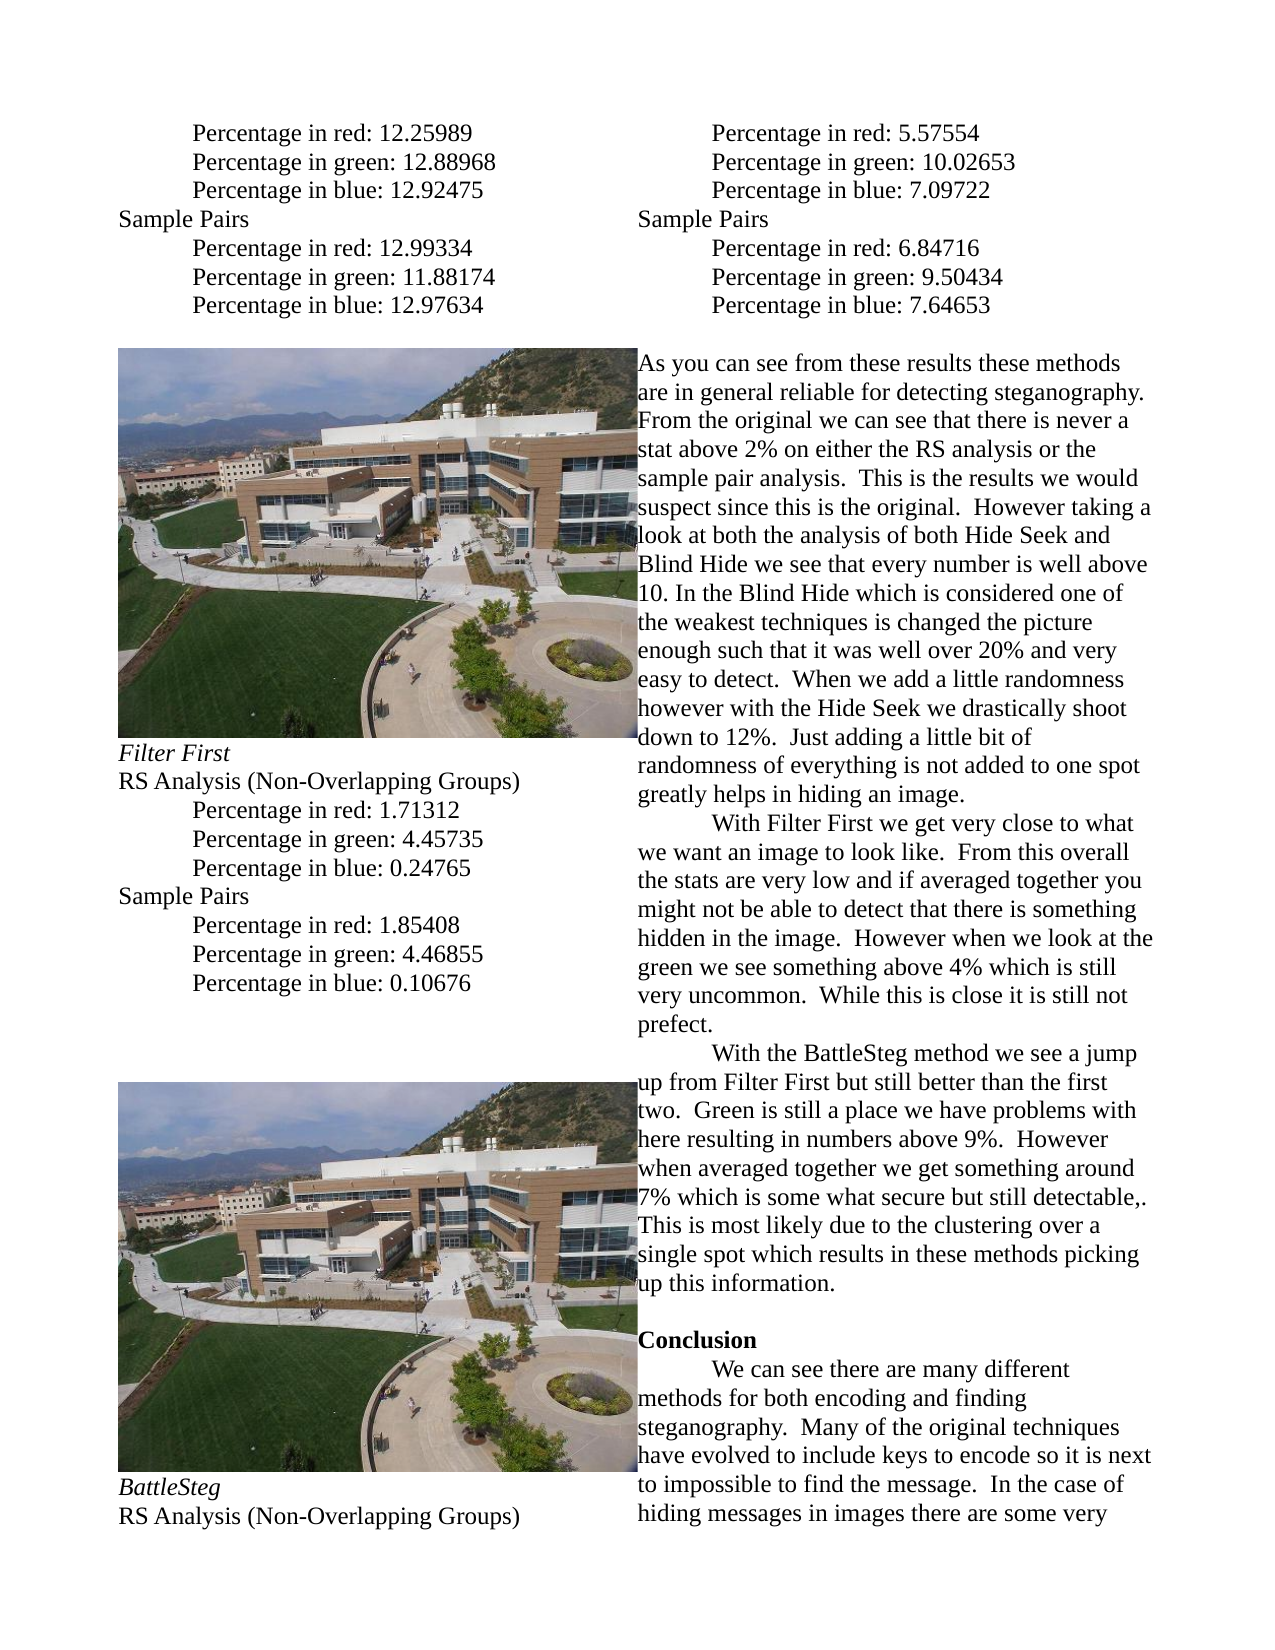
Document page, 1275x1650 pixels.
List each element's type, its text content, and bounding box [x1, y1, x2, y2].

text BattleSteg [118, 1472, 637, 1501]
text Percentage in red: 12.99334 [118, 233, 637, 262]
text With the BattleSteg method we see a jump up from Filter First but still better than the first two. Green is still a place we have problems with here resulting in numbers above 9%. However when averaged together we get something around 7% which is some what secure but still detectable,. This is most likely due to the clustering over a single spot which results in these methods picking up this information. [637, 1038, 1157, 1297]
text Percentage in green: 10.02653 [637, 147, 1157, 176]
text Percentage in green: 4.45735 [118, 824, 637, 853]
text Percentage in green: 12.88968 [118, 147, 637, 176]
text Percentage in green: 9.50434 [637, 262, 1157, 291]
text Percentage in red: 6.84716 [637, 233, 1157, 262]
text Sample Pairs [118, 881, 637, 910]
text RS Analysis (Non-Overlapping Groups) [118, 766, 637, 795]
text Percentage in green: 11.88174 [118, 262, 637, 291]
picture [118, 1082, 638, 1472]
text Percentage in blue: 0.10676 [118, 968, 637, 996]
text Percentage in blue: 0.24765 [118, 853, 637, 881]
text Conclusion [638, 1326, 1157, 1354]
text With Filter First we get very close to what we want an image to look like. From this overall the stats are very low and if averaged together you might not be able to detect that there is something hidden in the image. However when we look at the green we see something above 4% which is still very uncommon. While this is close it is still not prefect. [637, 808, 1157, 1038]
text Percentage in red: 12.25989 [118, 118, 637, 147]
text Percentage in blue: 12.92475 [118, 176, 637, 204]
text Filter First [118, 738, 637, 766]
text Percentage in blue: 7.09722 [637, 176, 1157, 204]
text Percentage in blue: 7.64653 [637, 291, 1157, 319]
text We can see there are many different methods for both encoding and finding steganography. Many of the original techniques have evolved to include keys to encode so it is next to impossible to find the message. In the case of hiding messages in images there are some very [637, 1354, 1157, 1527]
text RS Analysis (Non-Overlapping Groups) [118, 1501, 637, 1529]
text As you can see from these results these methods are in general reliable for detecting steganography. From the original we can see that there is never a stat above 2% on either the RS analysis or the sample pair analysis. This is the results we would suspect since this is the original. However taking a look at both the analysis of both Hide Seek and Blind Hide we see that every number is well above 10. In the Blind Hide which is considered one of the weakest techniques is changed the picture enough such that it was well over 20% and very easy to detect. When we add a little randomness however with the Hide Seek we drastically shoot down to 12%. Just adding a little bit of randomness of everything is not added to one spot greatly helps in hiding an image. [637, 348, 1157, 808]
text Percentage in red: 5.57554 [637, 118, 1157, 147]
text Sample Pairs [637, 204, 1157, 233]
text Percentage in red: 1.71312 [118, 795, 637, 824]
text Sample Pairs [118, 204, 637, 233]
picture [118, 348, 638, 738]
text Percentage in red: 1.85408 [118, 910, 637, 939]
text Percentage in green: 4.46855 [118, 939, 637, 968]
text Percentage in blue: 12.97634 [118, 291, 637, 319]
